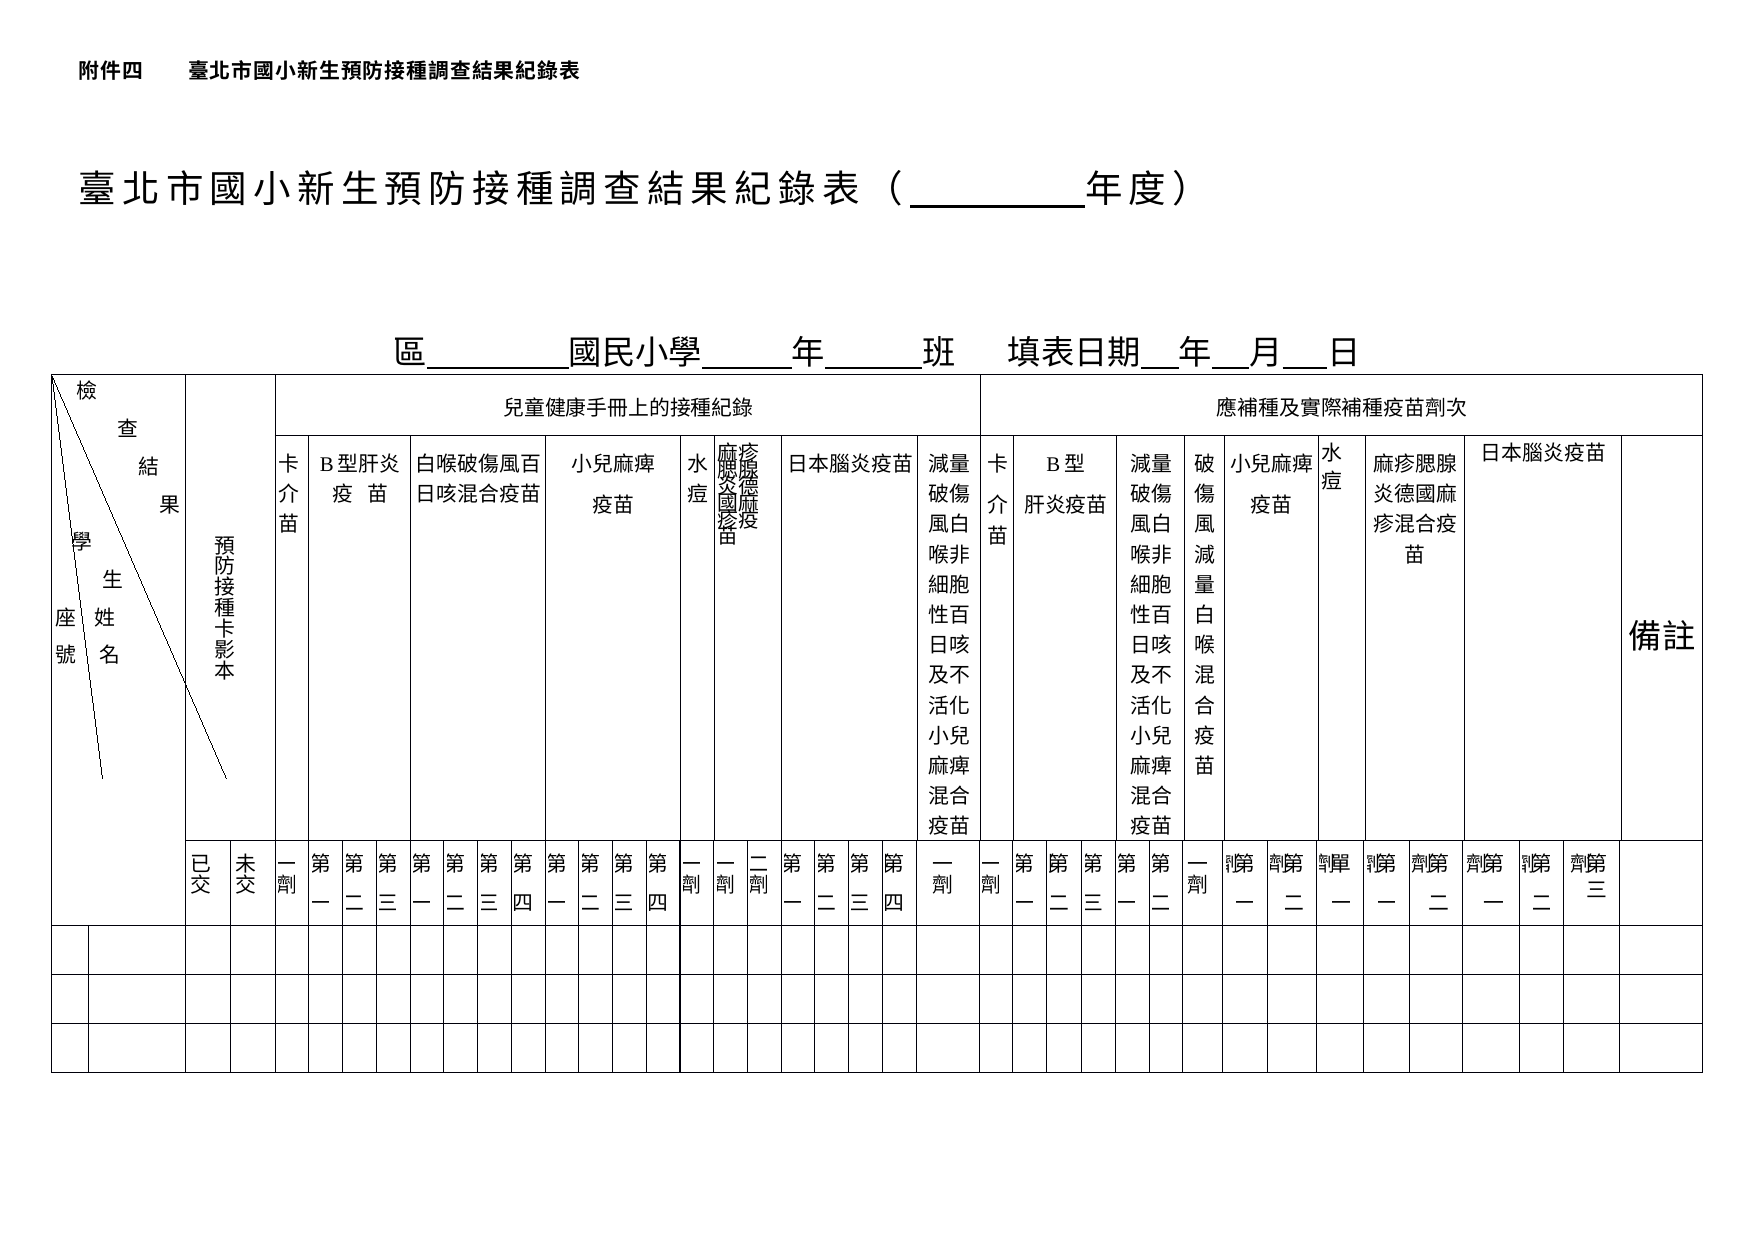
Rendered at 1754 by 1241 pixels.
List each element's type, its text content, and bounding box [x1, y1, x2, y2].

table_cell [52, 975, 88, 1023]
table_cell [1013, 975, 1046, 1023]
table_cell 第四劑 [647, 841, 679, 925]
table_cell 第二劑 [1410, 841, 1462, 925]
table_cell [411, 1024, 443, 1072]
table_cell 水 痘 [1319, 436, 1365, 840]
table_cell 已交 [186, 841, 230, 925]
table_cell [444, 975, 477, 1023]
table_cell [89, 926, 185, 974]
table_cell 麻疹腮腺炎德國麻疹混合疫苗 [1366, 436, 1464, 840]
table_cell 一劑 [714, 841, 747, 925]
table_cell [1013, 926, 1046, 974]
subtitle 附件四 臺北市國小新生預防接種調查結果紀錄表 [35, 44, 1719, 82]
table_cell 第二劑 [1268, 841, 1316, 925]
table_cell 一劑 [681, 841, 713, 925]
table_cell [1410, 1024, 1462, 1072]
table_cell [681, 1024, 713, 1072]
table_cell [186, 926, 230, 974]
table_cell [1620, 1024, 1702, 1072]
table_cell 第二劑 [579, 841, 612, 925]
table_cell 白喉破傷風百日咳混合疫苗 [411, 436, 545, 840]
table_cell [276, 975, 308, 1023]
table_cell [1268, 975, 1316, 1023]
table_cell [748, 1024, 781, 1072]
table_cell [478, 926, 511, 974]
table_cell [1183, 975, 1222, 1023]
table_cell [1082, 975, 1115, 1023]
table_cell [613, 926, 646, 974]
table_cell [980, 975, 1012, 1023]
table_cell [1150, 926, 1182, 974]
table_cell [512, 926, 545, 974]
table_cell [1047, 975, 1081, 1023]
table_cell [579, 975, 612, 1023]
table_cell [1520, 926, 1563, 974]
table_cell 備註 [1622, 436, 1702, 840]
table_cell 第二劑 [1150, 841, 1182, 925]
table_cell B型 肝炎疫苗 [1014, 436, 1116, 840]
table_cell [1564, 1024, 1619, 1072]
table_cell 第一劑 [1223, 841, 1267, 925]
table_cell [1116, 1024, 1149, 1072]
table_cell [714, 1024, 747, 1072]
table_cell 第二劑 [444, 841, 477, 925]
table_cell [89, 1024, 185, 1072]
table_cell [1620, 975, 1702, 1023]
table_cell 水痘 [681, 436, 714, 840]
table_cell [343, 926, 376, 974]
table_cell 減量破傷風白喉非細胞性百日咳及不活化小兒麻痺混合疫苗 [1117, 436, 1184, 840]
table_cell [748, 926, 781, 974]
table_cell 第三劑 [1082, 841, 1115, 925]
table_cell 一劑 [276, 841, 308, 925]
table_cell 第一劑 [1364, 841, 1409, 925]
table_cell [343, 975, 376, 1023]
table_cell [647, 926, 679, 974]
table_cell [748, 975, 781, 1023]
table_cell [1223, 1024, 1267, 1072]
table_cell [1564, 975, 1619, 1023]
table_cell 小兒麻痺 疫苗 [546, 436, 680, 840]
table_cell [647, 1024, 679, 1072]
table_cell [714, 926, 747, 974]
table_cell 第二劑 [1520, 841, 1563, 925]
table_cell 第四劑 [512, 841, 545, 925]
table_cell [849, 1024, 882, 1072]
table_cell [186, 1024, 230, 1072]
table_cell [1463, 1024, 1519, 1072]
table_cell 二劑 [748, 841, 781, 925]
table_cell [52, 1024, 88, 1072]
table_cell [782, 1024, 814, 1072]
table_cell [849, 975, 882, 1023]
table_cell [1463, 975, 1519, 1023]
table_cell [1520, 975, 1563, 1023]
table_cell 第二劑 [815, 841, 848, 925]
table_cell 一劑 [980, 841, 1012, 925]
table_cell 第三劑 [613, 841, 646, 925]
table_cell [1116, 975, 1149, 1023]
table_cell [1410, 975, 1462, 1023]
table_cell [231, 926, 275, 974]
table_cell 日本腦炎疫苗 [782, 436, 917, 840]
table_cell [815, 926, 848, 974]
table_cell 第三劑 [478, 841, 511, 925]
table_cell [512, 975, 545, 1023]
table_cell [917, 975, 979, 1023]
table_cell [681, 926, 713, 974]
table_cell 第一劑 [309, 841, 342, 925]
table_cell 小兒麻痺 疫苗 [1225, 436, 1318, 840]
table_cell [89, 975, 185, 1023]
table_cell [411, 975, 443, 1023]
table_cell 卡介苗 [276, 436, 308, 840]
table_cell [883, 975, 916, 1023]
table_cell [1116, 926, 1149, 974]
table_cell 一劑 [917, 841, 979, 925]
table_cell [478, 1024, 511, 1072]
table_cell [883, 926, 916, 974]
table_cell [714, 975, 747, 1023]
table_cell [1268, 1024, 1316, 1072]
table_cell [343, 1024, 376, 1072]
table_cell 未交 [231, 841, 275, 925]
table_cell [377, 926, 410, 974]
table_cell [1150, 975, 1182, 1023]
table_cell [1268, 926, 1316, 974]
table_cell [917, 1024, 979, 1072]
table_cell [579, 1024, 612, 1072]
table_cell [1620, 926, 1702, 974]
table_cell [647, 975, 679, 1023]
table_cell [1183, 1024, 1222, 1072]
table_cell [1047, 926, 1081, 974]
table_cell 第一劑 [411, 841, 443, 925]
table_cell [377, 1024, 410, 1072]
subtitle 臺北市國小新生預防接種調查結果紀錄表（ 年度） [35, 142, 1719, 217]
table_cell [444, 1024, 477, 1072]
table_cell 第一劑 [546, 841, 578, 925]
table_cell [1183, 926, 1222, 974]
table_cell [546, 1024, 578, 1072]
table_cell [613, 975, 646, 1023]
table_cell [1013, 1024, 1046, 1072]
table_cell [1047, 1024, 1081, 1072]
table_cell 第三劑 [377, 841, 410, 925]
table_cell [1150, 1024, 1182, 1072]
table_header 檢 查 結 果 學 生 座 姓 號 名 [52, 375, 185, 925]
table_cell [546, 975, 578, 1023]
table_cell [1317, 926, 1363, 974]
table_cell [186, 975, 230, 1023]
table_cell [1223, 926, 1267, 974]
table_cell [1620, 841, 1702, 925]
table_cell 第一劑 [1013, 841, 1046, 925]
table_cell [849, 926, 882, 974]
table_cell 麻疹腮腺炎德國麻疹疫苗 [715, 436, 781, 840]
table_cell 卡 介苗 [981, 436, 1013, 840]
table_cell [1317, 975, 1363, 1023]
table_cell [1564, 926, 1619, 974]
table_cell [815, 975, 848, 1023]
table_cell [815, 1024, 848, 1072]
table_cell [980, 926, 1012, 974]
table_cell [1223, 975, 1267, 1023]
table_cell [1364, 926, 1409, 974]
table_cell [1364, 975, 1409, 1023]
table_cell 第二劑 [343, 841, 376, 925]
table_cell [579, 926, 612, 974]
table_cell 一劑 [1183, 841, 1222, 925]
table_cell 第一劑 [1116, 841, 1149, 925]
table_cell [782, 926, 814, 974]
table_cell 第 三劑 [1564, 841, 1619, 925]
table_cell [276, 926, 308, 974]
table_cell 單一劑 [1317, 841, 1363, 925]
text 區 國民小學 年 班 填表日期 年 月 日 [35, 326, 1719, 374]
table_header 預防接種卡影本 [186, 375, 275, 840]
table_cell [980, 1024, 1012, 1072]
table_cell [309, 926, 342, 974]
table_cell 破傷風減量白喉混合疫苗 [1185, 436, 1224, 840]
table_cell 減量破傷風白喉非細胞性百日咳及不活化小兒麻痺混合疫苗 [918, 436, 980, 840]
table_cell [478, 975, 511, 1023]
table_cell [613, 1024, 646, 1072]
table_cell [276, 1024, 308, 1072]
table_cell [444, 926, 477, 974]
table_cell [1317, 1024, 1363, 1072]
table_cell 第二劑 [1047, 841, 1081, 925]
table_cell B型肝炎疫 苗 [309, 436, 410, 840]
table_cell [1520, 1024, 1563, 1072]
table_cell [1463, 926, 1519, 974]
table_cell 第一劑 [782, 841, 814, 925]
table_cell [377, 975, 410, 1023]
table_cell [309, 975, 342, 1023]
table_cell 日本腦炎疫苗 [1465, 436, 1621, 840]
table_cell [52, 926, 88, 974]
table_cell [1410, 926, 1462, 974]
table_cell [1364, 1024, 1409, 1072]
table_cell [411, 926, 443, 974]
table_cell [883, 1024, 916, 1072]
table_header 應補種及實際補種疫苗劑次 [981, 375, 1702, 435]
table_cell [681, 975, 713, 1023]
table_cell [546, 926, 578, 974]
table_cell [231, 975, 275, 1023]
table_cell 第一劑 [1463, 841, 1519, 925]
table_cell [309, 1024, 342, 1072]
table_cell [512, 1024, 545, 1072]
table_cell [1082, 1024, 1115, 1072]
table_cell [917, 926, 979, 974]
table_cell [1082, 926, 1115, 974]
table_header 兒童健康手冊上的接種紀錄 [276, 375, 980, 435]
table_cell [231, 1024, 275, 1072]
table_cell 第三劑 [849, 841, 882, 925]
table_cell 第四劑 [883, 841, 916, 925]
table_cell [782, 975, 814, 1023]
